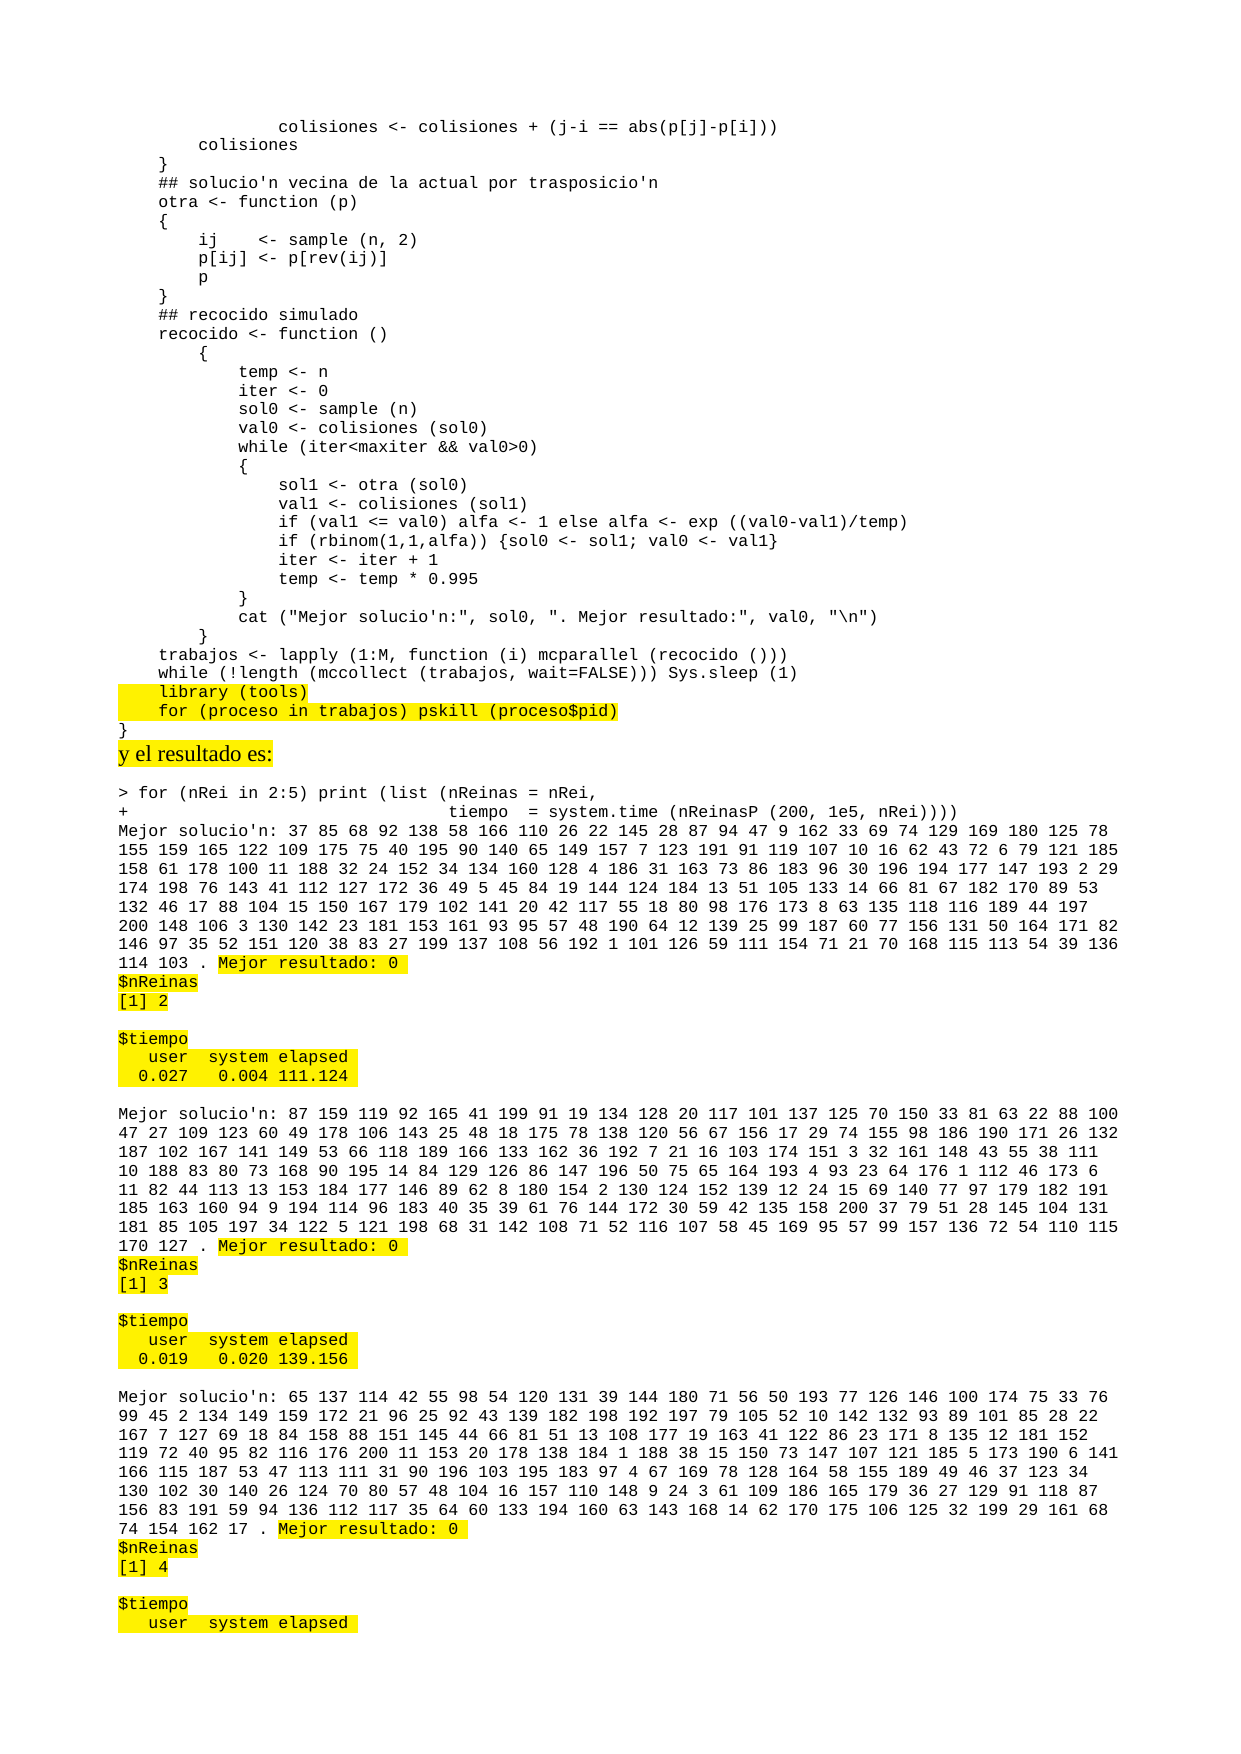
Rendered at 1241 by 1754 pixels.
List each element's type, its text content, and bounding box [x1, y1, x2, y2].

text user system elapsed [118, 1049, 1122, 1068]
text p [118, 269, 1122, 288]
text sol1 <- otra (sol0) [118, 476, 1122, 495]
text iter <- iter + 1 [118, 552, 1122, 571]
text if (rbinom(1,1,alfa)) {sol0 <- sol1; val0 <- val1} [118, 533, 1122, 552]
text $tiempo [118, 1596, 1122, 1615]
text $nReinas [118, 1539, 1122, 1558]
text ## solucio'n vecina de la actual por trasposicio'n [118, 175, 1122, 193]
text temp <- temp * 0.995 [118, 571, 1122, 589]
text > for (nRei in 2:5) print (list (nReinas = nRei, [118, 785, 1122, 804]
text temp <- n [118, 363, 1122, 382]
text + tiempo = system.time (nReinasP (200, 1e5, nRei)))) [118, 804, 1122, 823]
text [1] 4 [118, 1558, 1122, 1577]
text { [118, 344, 1122, 363]
text $nReinas [118, 1256, 1122, 1275]
text Mejor solucio'n: 37 85 68 92 138 58 166 110 26 22 145 28 87 94 47 9 162 33 69 74 129 169 180 125 78 155 159 165 122 109 175 75 40 195 90 140 65 149 157 7 123 191 91 119 107 10 16 62 43 72 6 79 121 185 158 61 178 100 11 188 32 24 152 34 134 160 128 4 186 31 163 73 86 183 96 30 196 194 177 147 193 2 29 174 198 76 143 41 112 127 172 36 49 5 45 84 19 144 124 184 13 51 105 133 14 66 81 67 182 170 89 53 132 46 17 88 104 15 150 167 179 102 141 20 42 117 55 18 80 98 176 173 8 63 135 118 116 189 44 197 200 148 106 3 130 142 23 181 153 161 93 95 57 48 190 64 12 139 25 99 187 60 77 156 131 50 164 171 82 146 97 35 52 151 120 38 83 27 199 137 108 56 192 1 101 126 59 111 154 71 21 70 168 115 113 54 39 136 114 103 . Mejor resultado: 0 [118, 823, 1122, 974]
text [1] 3 [118, 1275, 1122, 1294]
text Mejor solucio'n: 87 159 119 92 165 41 199 91 19 134 128 20 117 101 137 125 70 150 33 81 63 22 88 100 47 27 109 123 60 49 178 106 143 25 48 18 175 78 138 120 56 67 156 17 29 74 155 98 186 190 171 26 132 187 102 167 141 149 53 66 118 189 166 133 162 36 192 7 21 16 103 174 151 3 32 161 148 43 55 38 111 10 188 83 80 73 168 90 195 14 84 129 126 86 147 196 50 75 65 164 193 4 93 23 64 176 1 112 46 173 6 11 82 44 113 13 153 184 177 146 89 62 8 180 154 2 130 124 152 139 12 24 15 69 140 77 97 179 182 191 185 163 160 94 9 194 114 96 183 40 35 39 61 76 144 172 30 59 42 135 158 200 37 79 51 28 145 104 131 181 85 105 197 34 122 5 121 198 68 31 142 108 71 52 116 107 58 45 169 95 57 99 157 136 72 54 110 115 170 127 . Mejor resultado: 0 [118, 1106, 1122, 1256]
text Mejor solucio'n: 65 137 114 42 55 98 54 120 131 39 144 180 71 56 50 193 77 126 146 100 174 75 33 76 99 45 2 134 149 159 172 21 96 25 92 43 139 182 198 192 197 79 105 52 10 142 132 93 89 101 85 28 22 167 7 127 69 18 84 158 88 151 145 44 66 81 51 13 108 177 19 163 41 122 86 23 171 8 135 12 181 152 119 72 40 95 82 116 176 200 11 153 20 178 138 184 1 188 38 15 150 73 147 107 121 185 5 173 190 6 141 166 115 187 53 47 113 111 31 90 196 103 195 183 97 4 67 169 78 128 164 58 155 189 49 46 37 123 34 130 102 30 140 26 124 70 80 57 48 104 16 157 110 148 9 24 3 61 109 186 165 179 36 27 129 91 118 87 156 83 191 59 94 136 112 117 35 64 60 133 194 160 63 143 168 14 62 170 175 106 125 32 199 29 161 68 74 154 162 17 . Mejor resultado: 0 [118, 1388, 1122, 1539]
text { [118, 212, 1122, 231]
text cat ("Mejor solucio'n:", sol0, ". Mejor resultado:", val0, "\n") [118, 608, 1122, 627]
text } [118, 589, 1122, 608]
text } [118, 627, 1122, 646]
text iter <- 0 [118, 382, 1122, 401]
text ## recocido simulado [118, 307, 1122, 326]
text ij <- sample (n, 2) [118, 231, 1122, 250]
text $nReinas [118, 974, 1122, 992]
text otra <- function (p) [118, 193, 1122, 212]
text user system elapsed [118, 1615, 1122, 1633]
text y el resultado es: [118, 740, 1122, 767]
text user system elapsed [118, 1332, 1122, 1351]
text val0 <- colisiones (sol0) [118, 420, 1122, 439]
text } [118, 288, 1122, 307]
text } [118, 156, 1122, 175]
text { [118, 457, 1122, 476]
text colisiones <- colisiones + (j-i == abs(p[j]-p[i])) [118, 118, 1122, 137]
text library (tools) [118, 684, 1122, 703]
text 0.027 0.004 111.124 [118, 1068, 1122, 1087]
text $tiempo [118, 1030, 1122, 1049]
text [1] 2 [118, 992, 1122, 1011]
text recocido <- function () [118, 326, 1122, 344]
text sol0 <- sample (n) [118, 401, 1122, 420]
text while (!length (mccollect (trabajos, wait=FALSE))) Sys.sleep (1) [118, 665, 1122, 684]
text trabajos <- lapply (1:M, function (i) mcparallel (recocido ())) [118, 646, 1122, 665]
text if (val1 <= val0) alfa <- 1 else alfa <- exp ((val0-val1)/temp) [118, 514, 1122, 533]
text for (proceso in trabajos) pskill (proceso$pid) [118, 703, 1122, 721]
text } [118, 721, 1122, 740]
text p[ij] <- p[rev(ij)] [118, 250, 1122, 269]
text colisiones [118, 137, 1122, 156]
text $tiempo [118, 1313, 1122, 1332]
text val1 <- colisiones (sol1) [118, 495, 1122, 514]
text while (iter<maxiter && val0>0) [118, 439, 1122, 457]
text 0.019 0.020 139.156 [118, 1351, 1122, 1369]
